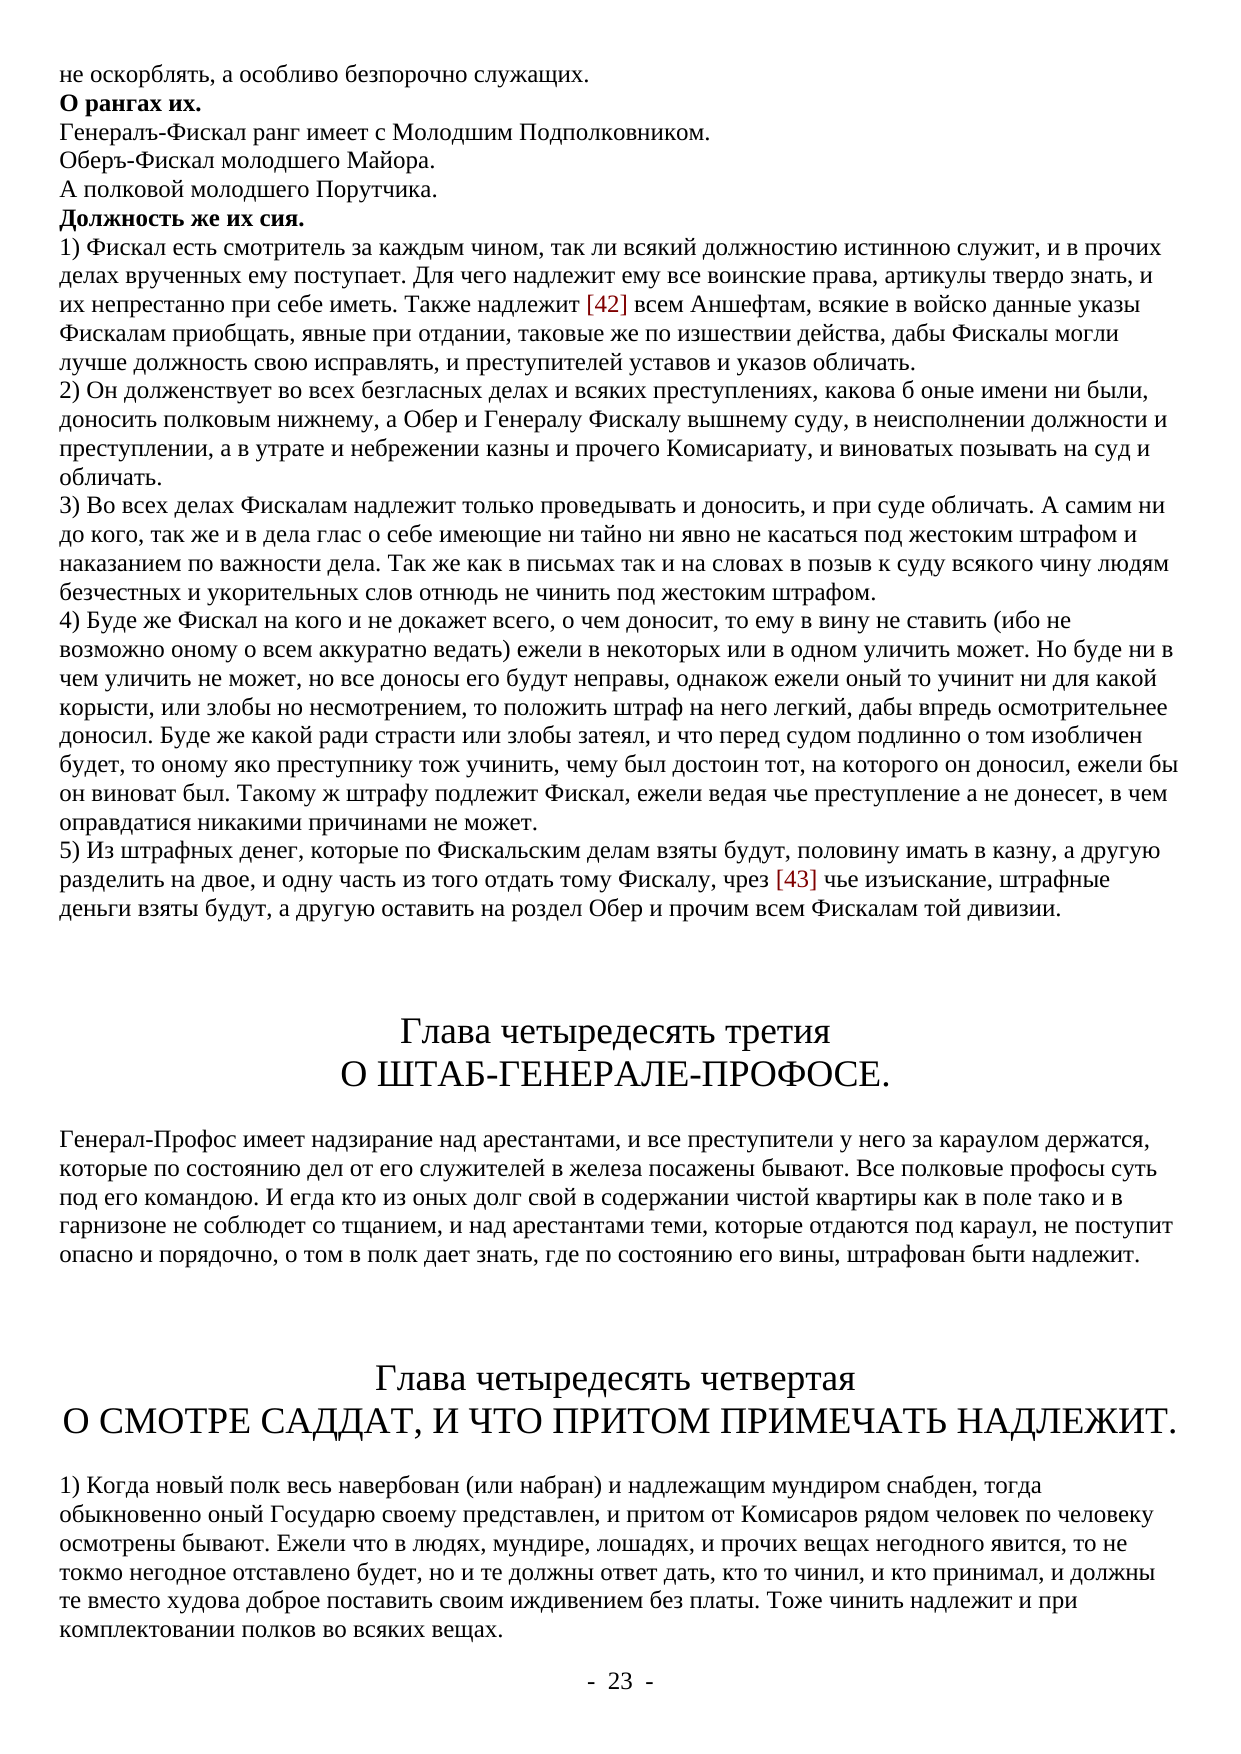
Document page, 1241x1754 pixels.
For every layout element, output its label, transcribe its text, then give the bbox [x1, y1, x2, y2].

text Глава четыредесять четвертая О СМОТРЕ САДДАТ, И ЧТО ПРИТОМ ПРИМЕЧАТЬ НАДЛЕЖИТ. [59, 1355, 1181, 1441]
text Глава четыредесять третия О ШТАБ-ГЕНЕРАЛЕ-ПРОФОСЕ. [59, 1009, 1181, 1095]
text не оскорблять, а особливо безпорочно служащих. О рангах их. Генералъ-Фискал ранг имеет с Молодшим Подполковником. Оберъ-Фискал молодшего Майора. А полковой молодшего Порутчика. Должность же их сия. 1) Фискал есть смотритель за каждым чином, так ли всякий должностию истинною служит, и в прочих делах врученных ему поступает. Для чего надлежит ему все воинские права, артикулы твердо знать, и их непрестанно при себе иметь. Также надлежит [42] всем Аншефтам, всякие в войско данные указы Фискалам приобщать, явные при отдании, таковые же по изшествии действа, дабы Фискалы могли лучше должность свою исправлять, и преступителей уставов и указов обличать. 2) Он долженствует во всех безгласных делах и всяких преступлениях, какова б оные имени ни были, доносить полковым нижнему, а Обер и Генералу Фискалу вышнему суду, в неисполнении должности и преступлении, а в утрате и небрежении казны и прочего Комисариату, и виноватых позывать на суд и обличать. 3) Во всех делах Фискалам надлежит только проведывать и доносить, и при суде обличать. А самим ни до кого, так же и в дела глас о себе имеющие ни тайно ни явно не касаться под жестоким штрафом и наказанием по важности дела. Так же как в письмах так и на словах в позыв к суду всякого чину людям безчестных и укорительных слов отнюдь не чинить под жестоким штрафом. 4) Буде же Фискал на кого и не докажет всего, о чем доносит, то ему в вину не ставить (ибо не возможно оному о всем аккуратно ведать) ежели в некоторых или в одном уличить может. Но буде ни в чем уличить не может, но все доносы его будут неправы, однакож ежели оный то учинит ни для какой корысти, или злобы но несмотрением, то положить штраф на него легкий, дабы впредь осмотрительнее доносил. Буде же какой ради страсти или злобы затеял, и что перед судом подлинно о том изобличен будет, то оному яко преступнику тож учинить, чему был достоин тот, на которого он доносил, ежели бы он виноват был. Такому ж штрафу подлежит Фискал, ежели ведая чье преступление а не донесет, в чем оправдатися никакими причинами не может. 5) Из штрафных денег, которые по Фискальским делам взяты будут, половину имать в казну, а другую разделить на двое, и одну часть из того отдать тому Фискалу, чрез [43] чье изъискание, штрафные деньги взяты будут, а другую оставить на роздел Обер и прочим всем Фискалам той дивизии. [59, 59, 1181, 922]
text 1) Когда новый полк весь навербован (или набран) и надлежащим мундиром снабден, тогда обыкновенно оный Государю своему представлен, и притом от Комисаров рядом человек по человеку осмотрены бывают. Ежели что в людях, мундире, лошадях, и прочих вещах негодного явится, то не токмо негодное отставлено будет, но и те должны ответ дать, кто то чинил, и кто принимал, и должны те вместо худова доброе поставить своим иждивением без платы. Тоже чинить надлежит и при комплектовании полков во всяких вещах. [59, 1470, 1181, 1643]
text Генерал-Профос имеет надзирание над арестантами, и все преступители у него за караулом держатся, которые по состоянию дел от его служителей в железа посажены бывают. Все полковые профосы суть под его командою. И егда кто из оных долг свой в содержании чистой квартиры как в поле тако и в гарнизоне не соблюдет со тщанием, и над арестантами теми, которые отдаются под караул, не поступит опасно и порядочно, о том в полк дает знать, где по состоянию его вины, штрафован быти надлежит. [59, 1124, 1181, 1268]
